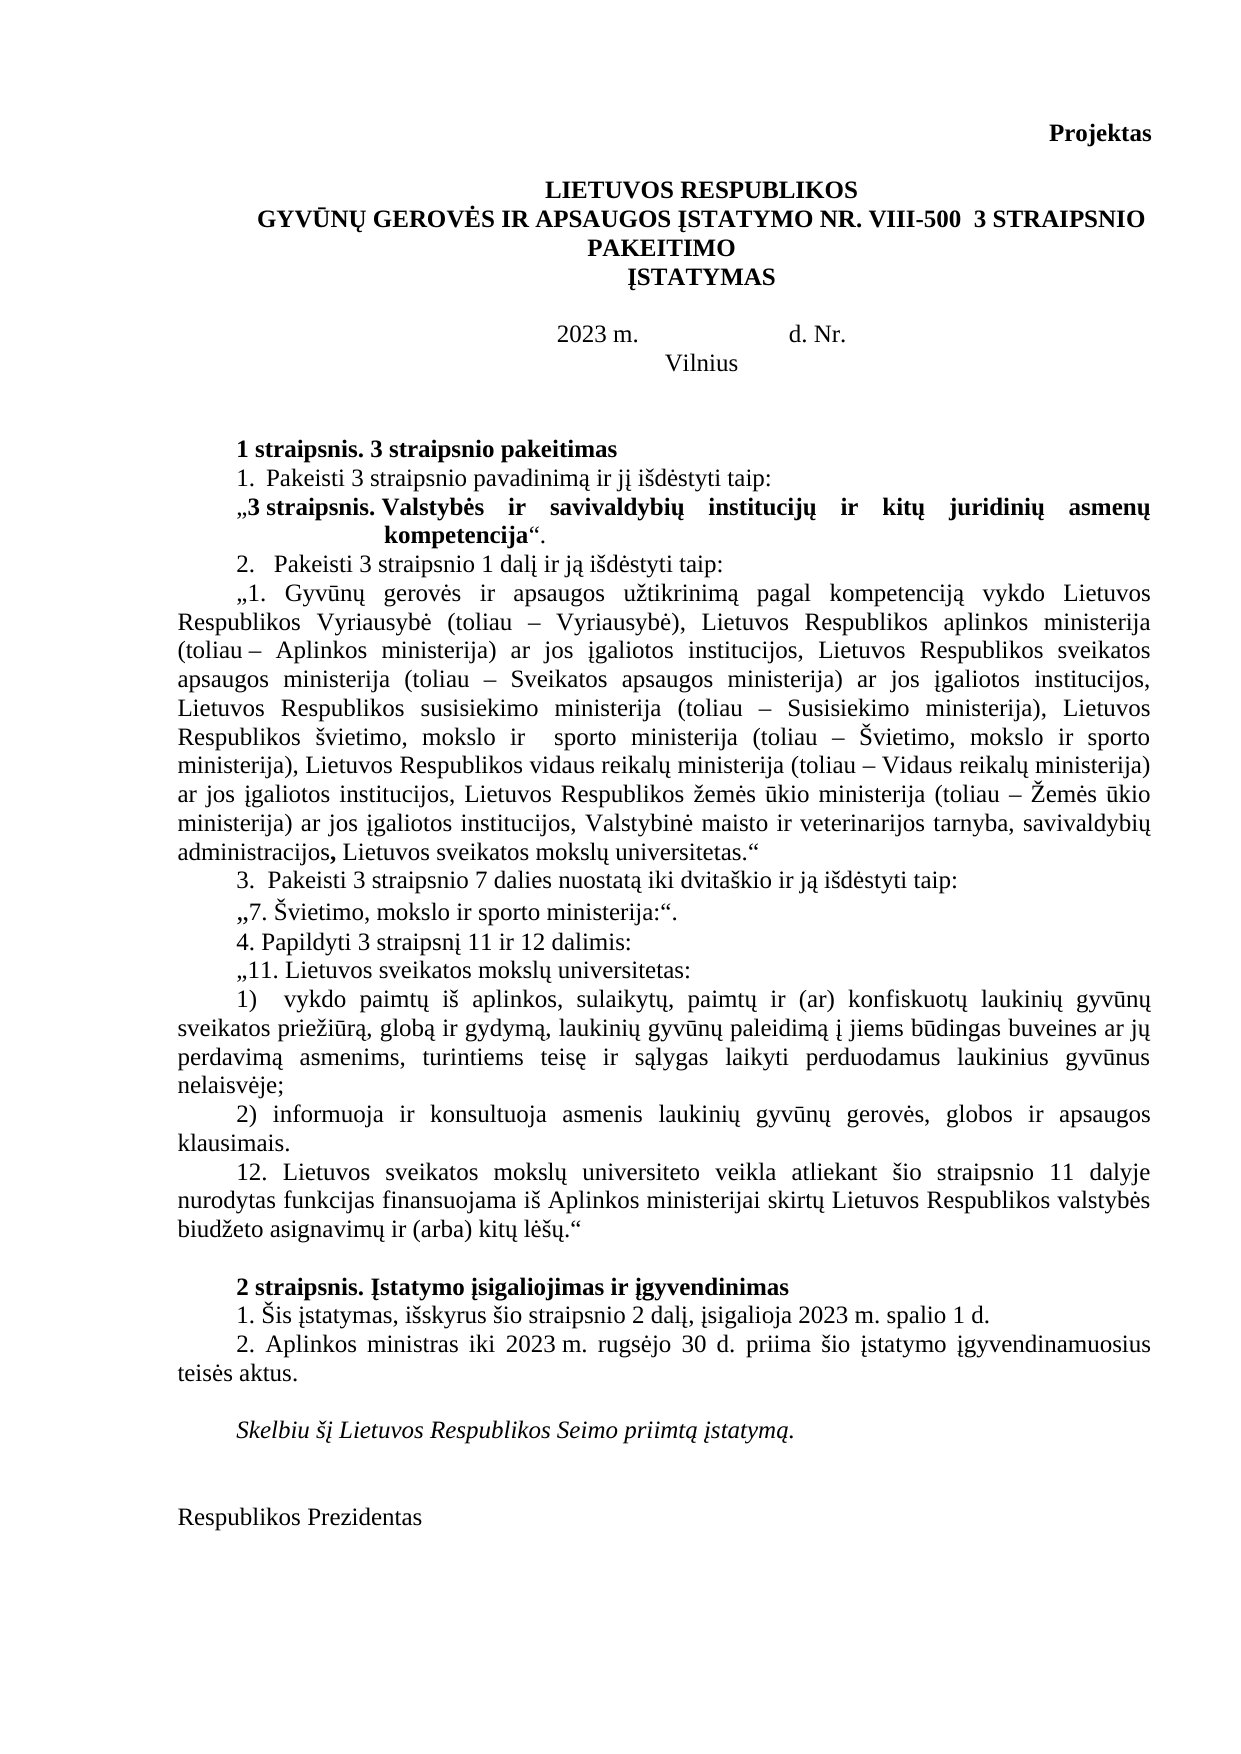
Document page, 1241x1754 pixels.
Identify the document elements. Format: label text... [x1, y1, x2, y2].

text 4. Papildyti 3 straipsnį 11 ir 12 dalimis: [177, 927, 1152, 956]
text 1. Šis įstatymas, išskyrus šio straipsnio 2 dalį, įsigalioja 2023 m. spalio 1 d. [177, 1301, 1152, 1329]
text 2. Pakeisti 3 straipsnio 1 dalį ir ją išdėstyti taip: [236, 549, 1152, 578]
text 2 straipsnis. Įstatymo įsigaliojimas ir įgyvendinimas [177, 1272, 1152, 1301]
text „3 straipsnis. Valstybės ir savivaldybių institucijų ir kitų juridinių asmenų kompetencija“. [236, 492, 1152, 549]
text 2) informuoja ir konsultuoja asmenis laukinių gyvūnų gerovės, globos ir apsaugos klausimais. [177, 1099, 1152, 1157]
text Respublikos Prezidentas [177, 1502, 1152, 1531]
text „11. Lietuvos sveikatos mokslų universitetas: [177, 956, 1152, 984]
text GYVŪNŲ GEROVĖS IR APSAUGOS ĮSTATYMO NR. VIII-500 3 STRAIPSNIO PAKEITIMO [177, 204, 1152, 262]
text 2. Aplinkos ministras iki 2023 m. rugsėjo 30 d. priima šio įstatymo įgyvendinamuosius teisės aktus. [177, 1329, 1152, 1387]
text 2023 m. d. Nr. [177, 319, 1152, 348]
text Projektas [323, 118, 1152, 147]
text LIETUVOS RESPUBLIKOS [177, 176, 1152, 204]
text „1. Gyvūnų gerovės ir apsaugos užtikrinimą pagal kompetenciją vykdo Lietuvos Respublikos Vyriausybė (toliau – Vyriausybė), Lietuvos Respublikos aplinkos ministerija (toliau – Aplinkos ministerija) ar jos įgaliotos institucijos, Lietuvos Respublikos sveikatos apsaugos ministerija (toliau – Sveikatos apsaugos ministerija) ar jos įgaliotos institucijos, Lietuvos Respublikos susisiekimo ministerija (toliau – Susisiekimo ministerija), Lietuvos Respublikos švietimo, mokslo ir sporto ministerija (toliau – Švietimo, mokslo ir sporto ministerija), Lietuvos Respublikos vidaus reikalų ministerija (toliau – Vidaus reikalų ministerija) ar jos įgaliotos institucijos, Lietuvos Respublikos žemės ūkio ministerija (toliau – Žemės ūkio ministerija) ar jos įgaliotos institucijos, Valstybinė maisto ir veterinarijos tarnyba, savivaldybių administracijos, Lietuvos sveikatos mokslų universitetas.“ [177, 578, 1152, 866]
text 1. Pakeisti 3 straipsnio pavadinimą ir jį išdėstyti taip: [236, 463, 1152, 492]
text ĮSTATYMAS [177, 262, 1152, 291]
text 3. Pakeisti 3 straipsnio 7 dalies nuostatą iki dvitaškio ir ją išdėstyti taip: [177, 866, 1152, 894]
text 1 straipsnis. 3 straipsnio pakeitimas [177, 434, 1152, 463]
text „7. Švietimo, mokslo ir sporto ministerija:“. [177, 894, 1152, 927]
text 1) vykdo paimtų iš aplinkos, sulaikytų, paimtų ir (ar) konfiskuotų laukinių gyvūnų sveikatos priežiūrą, globą ir gydymą, laukinių gyvūnų paleidimą į jiems būdingas buveines ar jų perdavimą asmenims, turintiems teisę ir sąlygas laikyti perduodamus laukinius gyvūnus nelaisvėje; [177, 984, 1152, 1099]
text Skelbiu šį Lietuvos Respublikos Seimo priimtą įstatymą. [177, 1416, 1152, 1444]
text 12. Lietuvos sveikatos mokslų universiteto veikla atliekant šio straipsnio 11 dalyje nurodytas funkcijas finansuojama iš Aplinkos ministerijai skirtų Lietuvos Respublikos valstybės biudžeto asignavimų ir (arba) kitų lėšų.“ [177, 1157, 1152, 1243]
text Vilnius [177, 348, 1152, 377]
